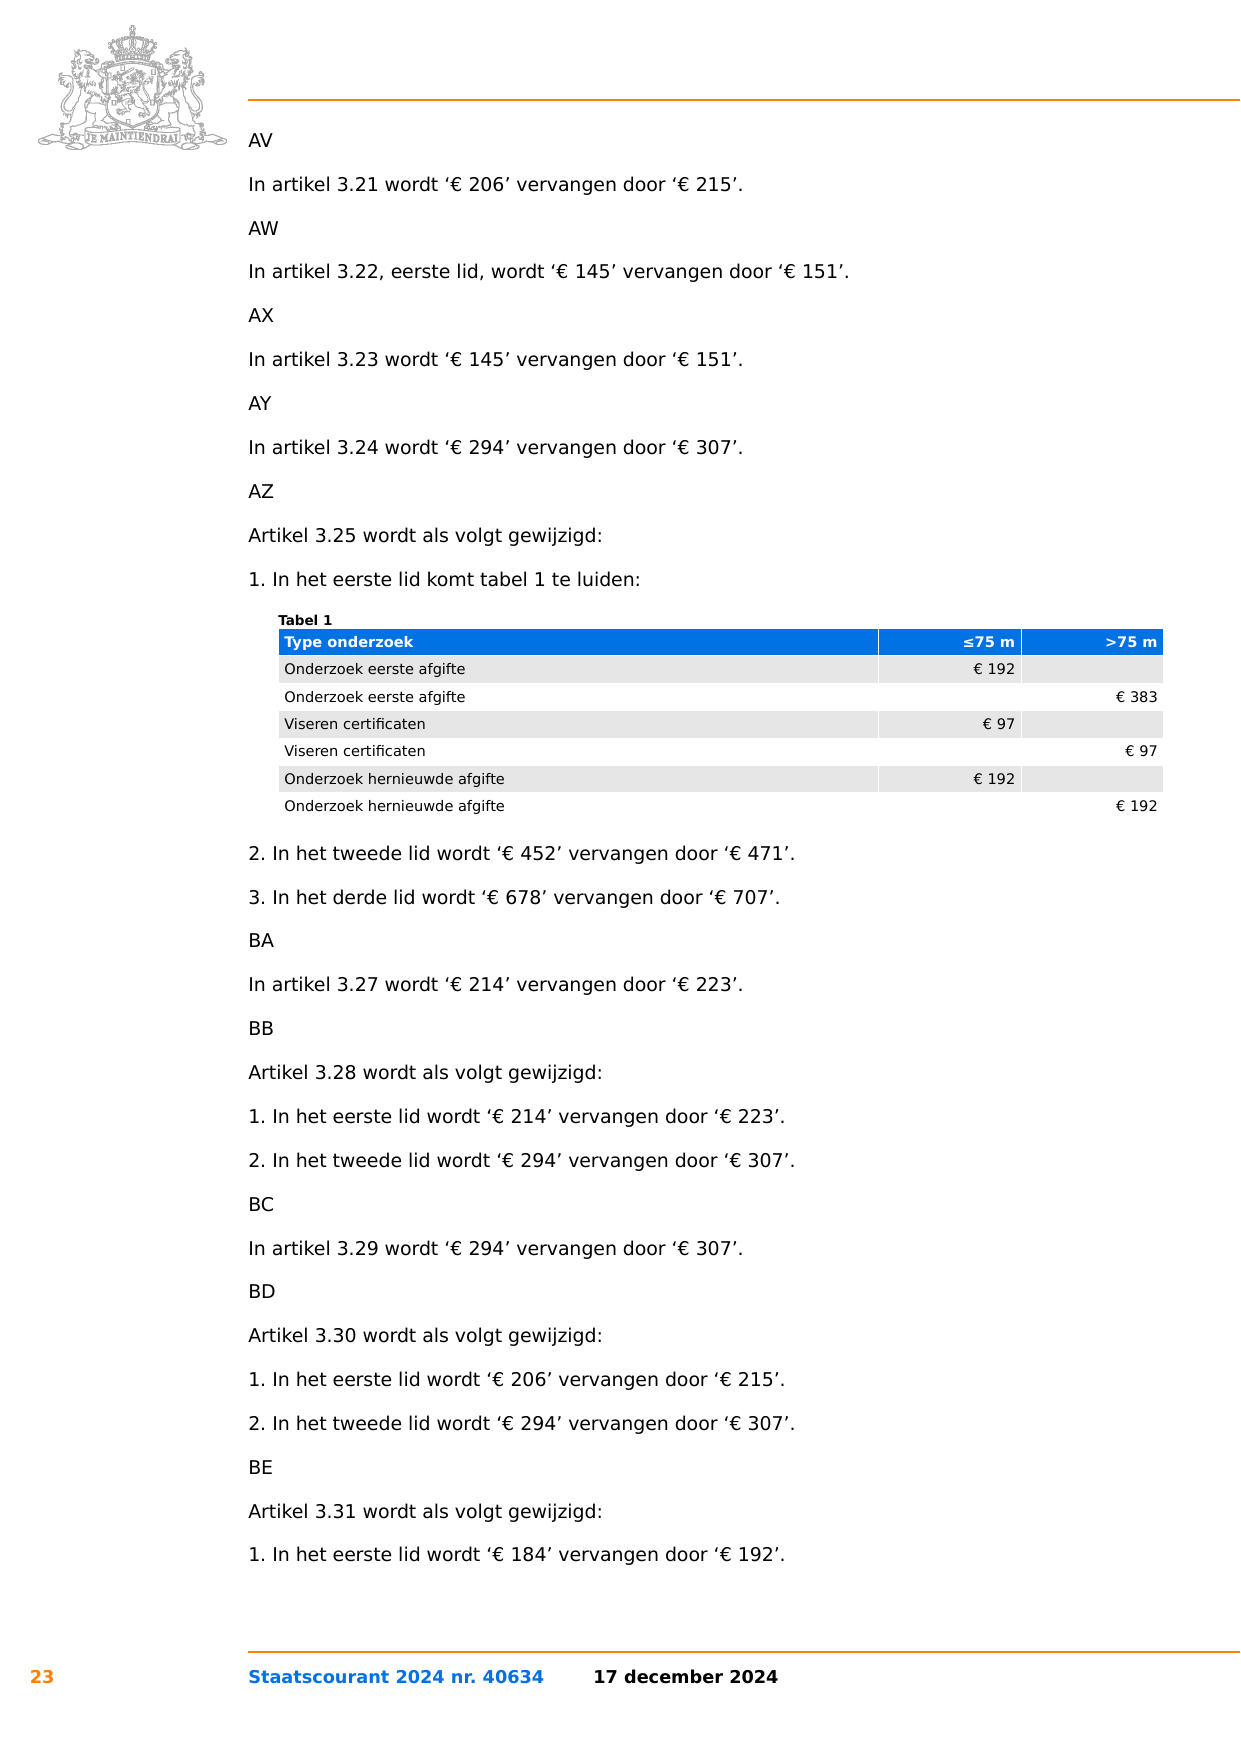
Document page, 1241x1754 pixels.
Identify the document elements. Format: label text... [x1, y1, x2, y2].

table_cell [879, 794, 1021, 820]
table_cell Onderzoek hernieuwde afgifte [279, 766, 878, 792]
table_cell [1022, 766, 1163, 792]
text 1. In het eerste lid wordt ‘€ 206’ vervangen door ‘€ 215’. [248, 1369, 1163, 1391]
text In artikel 3.23 wordt ‘€ 145’ vervangen door ‘€ 151’. [248, 349, 1163, 371]
text In artikel 3.21 wordt ‘€ 206’ vervangen door ‘€ 215’. [248, 174, 1163, 196]
table_cell >75 m [1022, 629, 1163, 655]
table_cell [879, 684, 1021, 710]
table_cell € 97 [1022, 739, 1163, 765]
text AV [248, 130, 1163, 152]
text In artikel 3.24 wordt ‘€ 294’ vervangen door ‘€ 307’. [248, 437, 1163, 459]
text BA [248, 930, 1163, 952]
table_cell [1022, 711, 1163, 738]
text BB [248, 1018, 1163, 1040]
text Artikel 3.31 wordt als volgt gewijzigd: [248, 1501, 1163, 1522]
table_cell € 192 [879, 656, 1021, 683]
table_cell Onderzoek eerste afgifte [279, 684, 878, 710]
text 1. In het eerste lid wordt ‘€ 184’ vervangen door ‘€ 192’. [248, 1544, 1163, 1566]
text BE [248, 1457, 1163, 1479]
picture [38, 25, 227, 150]
text 2. In het tweede lid wordt ‘€ 294’ vervangen door ‘€ 307’. [248, 1150, 1163, 1172]
text 2. In het tweede lid wordt ‘€ 452’ vervangen door ‘€ 471’. [248, 843, 1163, 865]
table_cell € 192 [1022, 794, 1163, 820]
table_cell € 97 [879, 711, 1021, 738]
text 2. In het tweede lid wordt ‘€ 294’ vervangen door ‘€ 307’. [248, 1413, 1163, 1435]
table_cell € 383 [1022, 684, 1163, 710]
table_cell Onderzoek hernieuwde afgifte [279, 794, 878, 820]
table_cell Viseren certificaten [279, 739, 878, 765]
text In artikel 3.22, eerste lid, wordt ‘€ 145’ vervangen door ‘€ 151’. [248, 261, 1163, 283]
table_cell [1022, 656, 1163, 683]
table_cell ≤75 m [879, 629, 1021, 655]
text In artikel 3.29 wordt ‘€ 294’ vervangen door ‘€ 307’. [248, 1237, 1163, 1259]
text AW [248, 218, 1163, 239]
table_header Tabel 1 [278, 612, 1163, 628]
table_cell Viseren certificaten [279, 711, 878, 738]
table_cell Onderzoek eerste afgifte [279, 656, 878, 683]
table_cell Type onderzoek [279, 629, 878, 655]
text AZ [248, 481, 1163, 503]
text 1. In het eerste lid komt tabel 1 te luiden: [248, 568, 1163, 590]
text 1. In het eerste lid wordt ‘€ 214’ vervangen door ‘€ 223’. [248, 1106, 1163, 1128]
text Artikel 3.30 wordt als volgt gewijzigd: [248, 1325, 1163, 1347]
text Artikel 3.28 wordt als volgt gewijzigd: [248, 1062, 1163, 1084]
table_cell [879, 739, 1021, 765]
text 3. In het derde lid wordt ‘€ 678’ vervangen door ‘€ 707’. [248, 887, 1163, 908]
text BD [248, 1281, 1163, 1303]
text AY [248, 393, 1163, 415]
table_cell € 192 [879, 766, 1021, 792]
text Artikel 3.25 wordt als volgt gewijzigd: [248, 524, 1163, 547]
text In artikel 3.27 wordt ‘€ 214’ vervangen door ‘€ 223’. [248, 974, 1163, 996]
text BC [248, 1193, 1163, 1216]
text AX [248, 305, 1163, 327]
